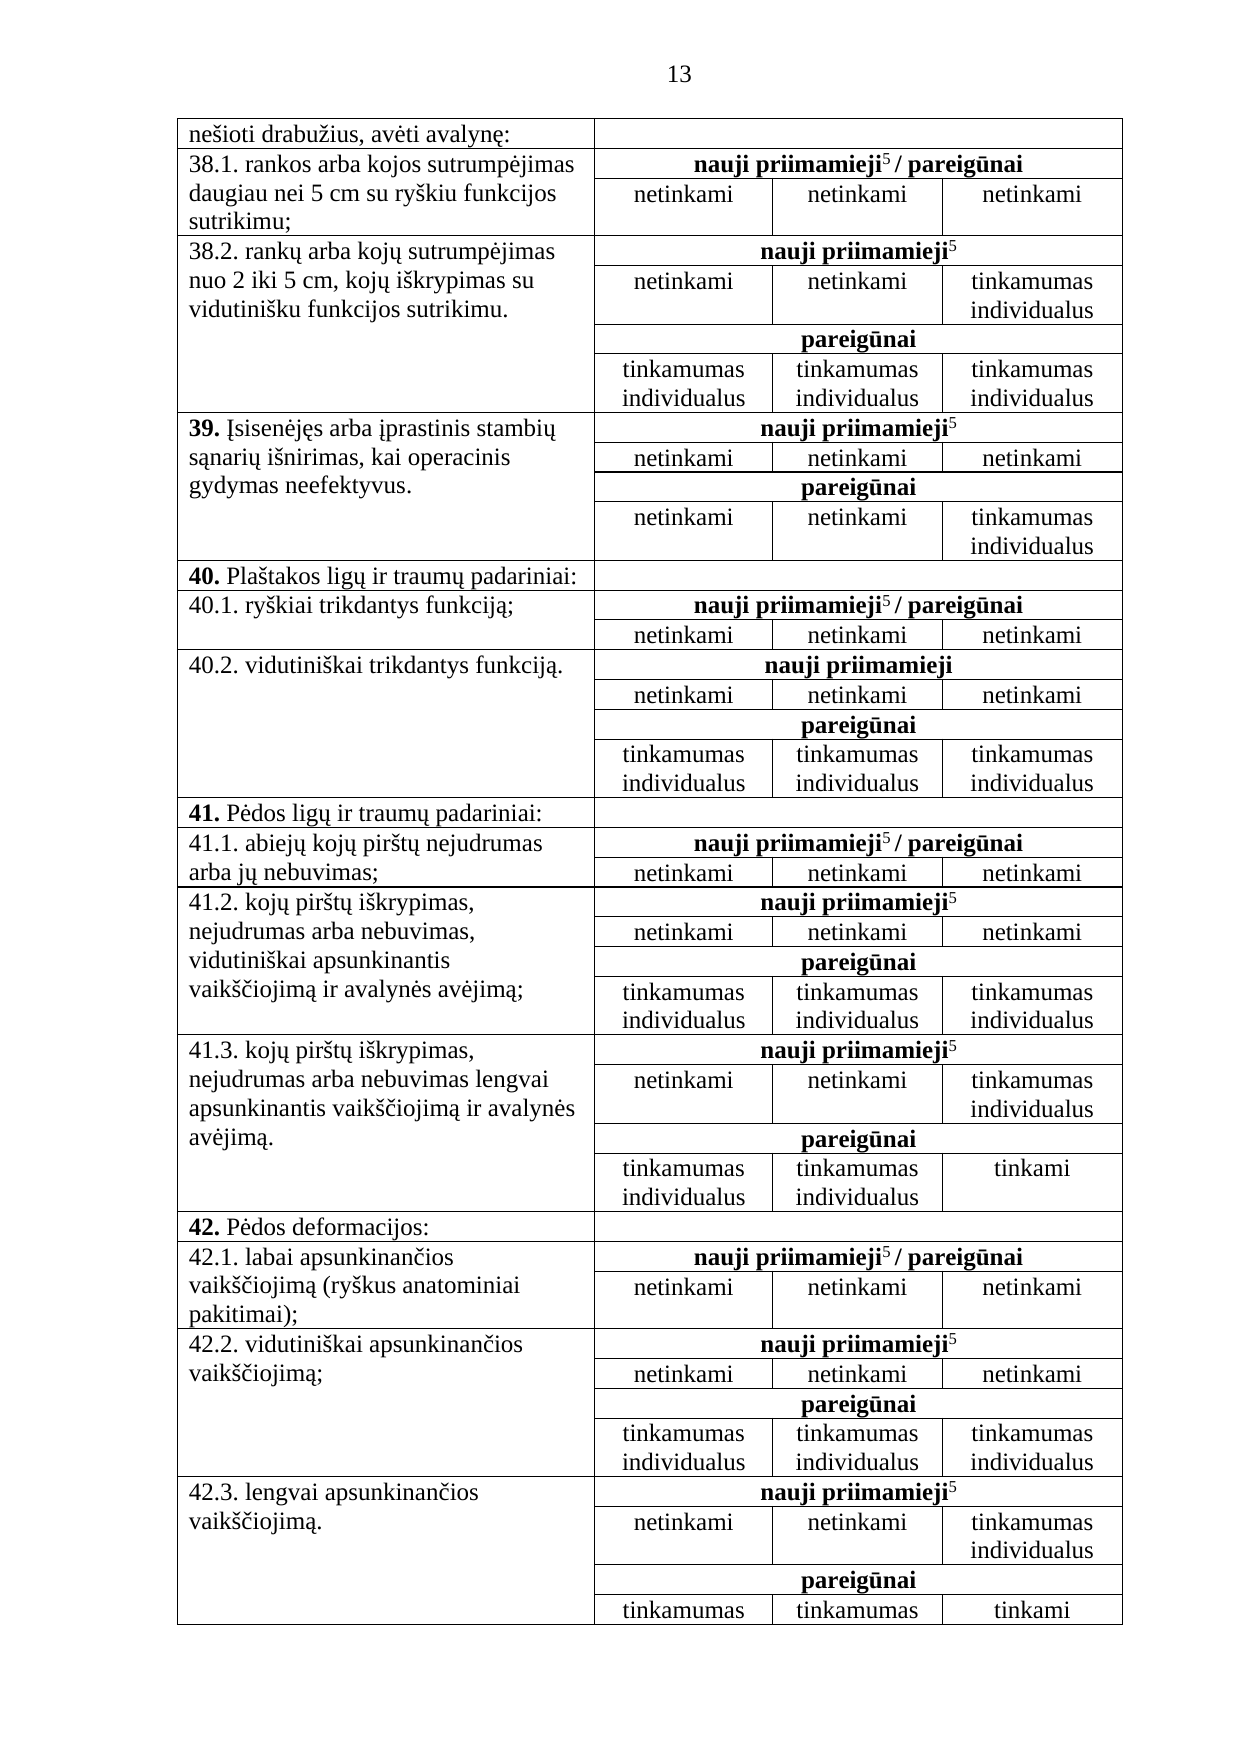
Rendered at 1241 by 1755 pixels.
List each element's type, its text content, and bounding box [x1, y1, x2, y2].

table_cell netinkami [943, 1272, 1122, 1328]
table_cell netinkami [943, 1359, 1122, 1388]
table_cell netinkami [595, 620, 772, 649]
table_cell tinkamumas individualus [943, 1419, 1122, 1476]
table_cell [595, 561, 1122, 589]
table_cell pareigūnai [595, 1389, 1122, 1417]
table_cell tinkamumas individualus [773, 354, 942, 412]
table_cell tinkamumas individualus [595, 354, 772, 412]
table_cell nauji priimamieji5 / pareigūnai [595, 591, 1122, 619]
table_cell netinkami [595, 858, 772, 886]
table_cell pareigūnai [595, 473, 1122, 501]
table_cell netinkami [595, 1359, 772, 1388]
table_cell nauji priimamieji [595, 650, 1122, 679]
table_cell 42.2. vidutiniškai apsunkinančios vaikščiojimą; [178, 1329, 594, 1476]
table_cell [595, 119, 1122, 148]
table_cell [595, 798, 1122, 827]
table_cell 38.2. rankų arba kojų sutrumpėjimas nuo 2 iki 5 cm, kojų iškrypimas su vidutinišku funkcijos sutrikimu. [178, 236, 594, 412]
table_cell nauji priimamieji5 [595, 1035, 1122, 1064]
table_cell netinkami [773, 1065, 942, 1123]
table_cell nauji priimamieji5 [595, 1329, 1122, 1358]
table_cell nauji priimamieji5 / pareigūnai [595, 149, 1122, 178]
table_cell nauji priimamieji5 / pareigūnai [595, 1242, 1122, 1271]
table_cell netinkami [595, 917, 772, 946]
table_cell pareigūnai [595, 1565, 1122, 1594]
table_cell netinkami [595, 443, 772, 471]
table_cell tinkamumas individualus [943, 502, 1122, 560]
table_cell nauji priimamieji5 [595, 236, 1122, 265]
table_cell 38.1. rankos arba kojos sutrumpėjimas daugiau nei 5 cm su ryškiu funkcijos sutrikimu; [178, 149, 594, 235]
table_cell tinkamumas individualus [773, 1154, 942, 1211]
table_cell netinkami [773, 502, 942, 560]
table_cell netinkami [943, 620, 1122, 649]
table_cell tinkamumas individualus [773, 740, 942, 797]
table_cell netinkami [773, 266, 942, 323]
table_cell nauji priimamieji5 [595, 888, 1122, 916]
table_cell 40. Plaštakos ligų ir traumų padariniai: [178, 561, 594, 589]
table_cell netinkami [943, 179, 1122, 235]
table_cell tinkami [943, 1595, 1122, 1624]
table_cell 41. Pėdos ligų ir traumų padariniai: [178, 798, 594, 827]
table_cell netinkami [773, 858, 942, 886]
table_cell nauji priimamieji5 [595, 1477, 1122, 1506]
table_cell pareigūnai [595, 710, 1122, 738]
table_cell tinkamumas [595, 1595, 772, 1624]
table_cell tinkamumas individualus [943, 1065, 1122, 1123]
table_cell pareigūnai [595, 325, 1122, 353]
table_cell netinkami [943, 680, 1122, 709]
table_cell pareigūnai [595, 947, 1122, 976]
table_cell tinkamumas individualus [943, 266, 1122, 323]
table_cell 42. Pėdos deformacijos: [178, 1212, 594, 1241]
table_cell netinkami [773, 917, 942, 946]
table_cell netinkami [595, 680, 772, 709]
table_cell tinkamumas individualus [943, 977, 1122, 1034]
table_cell tinkamumas individualus [595, 1419, 772, 1476]
table_cell 39. Įsisenėjęs arba įprastinis stambių sąnarių išnirimas, kai operacinis gydymas neefektyvus. [178, 413, 594, 560]
table_cell tinkamumas individualus [773, 1419, 942, 1476]
table_cell netinkami [595, 1065, 772, 1123]
table_cell 42.1. labai apsunkinančios vaikščiojimą (ryškus anatominiai pakitimai); [178, 1242, 594, 1328]
table_cell netinkami [943, 443, 1122, 471]
table_cell netinkami [595, 1272, 772, 1328]
table_cell 41.2. kojų pirštų iškrypimas, nejudrumas arba nebuvimas, vidutiniškai apsunkinantis vaikščiojimą ir avalynės avėjimą; [178, 888, 594, 1034]
table_cell tinkami [943, 1154, 1122, 1211]
table_cell netinkami [773, 680, 942, 709]
table_cell 42.3. lengvai apsunkinančios vaikščiojimą. [178, 1477, 594, 1624]
table_cell [595, 1212, 1122, 1241]
table_cell 41.1. abiejų kojų pirštų nejudrumas arba jų nebuvimas; [178, 828, 594, 886]
table_cell tinkamumas individualus [595, 977, 772, 1034]
table_cell tinkamumas [773, 1595, 942, 1624]
table_cell netinkami [773, 1359, 942, 1388]
table_cell 40.2. vidutiniškai trikdantys funkciją. [178, 650, 594, 797]
table_cell netinkami [595, 266, 772, 323]
table_cell 40.1. ryškiai trikdantys funkciją; [178, 591, 594, 649]
table_cell netinkami [773, 1507, 942, 1564]
table_cell netinkami [773, 620, 942, 649]
table_cell netinkami [595, 502, 772, 560]
table_cell netinkami [943, 917, 1122, 946]
table_cell nauji priimamieji5 / pareigūnai [595, 828, 1122, 857]
table_cell netinkami [943, 858, 1122, 886]
table_cell netinkami [773, 1272, 942, 1328]
table_cell tinkamumas individualus [943, 740, 1122, 797]
table_cell pareigūnai [595, 1124, 1122, 1152]
table_cell netinkami [595, 179, 772, 235]
table_cell nauji priimamieji5 [595, 413, 1122, 442]
table_cell tinkamumas individualus [773, 977, 942, 1034]
table_cell nešioti drabužius, avėti avalynę: [178, 119, 594, 148]
table_cell tinkamumas individualus [943, 354, 1122, 412]
table_cell netinkami [595, 1507, 772, 1564]
table_cell tinkamumas individualus [943, 1507, 1122, 1564]
table_cell netinkami [773, 179, 942, 235]
table_cell 41.3. kojų pirštų iškrypimas, nejudrumas arba nebuvimas lengvai apsunkinantis vaikščiojimą ir avalynės avėjimą. [178, 1035, 594, 1211]
table_cell tinkamumas individualus [595, 740, 772, 797]
table_cell tinkamumas individualus [595, 1154, 772, 1211]
table_cell netinkami [773, 443, 942, 471]
